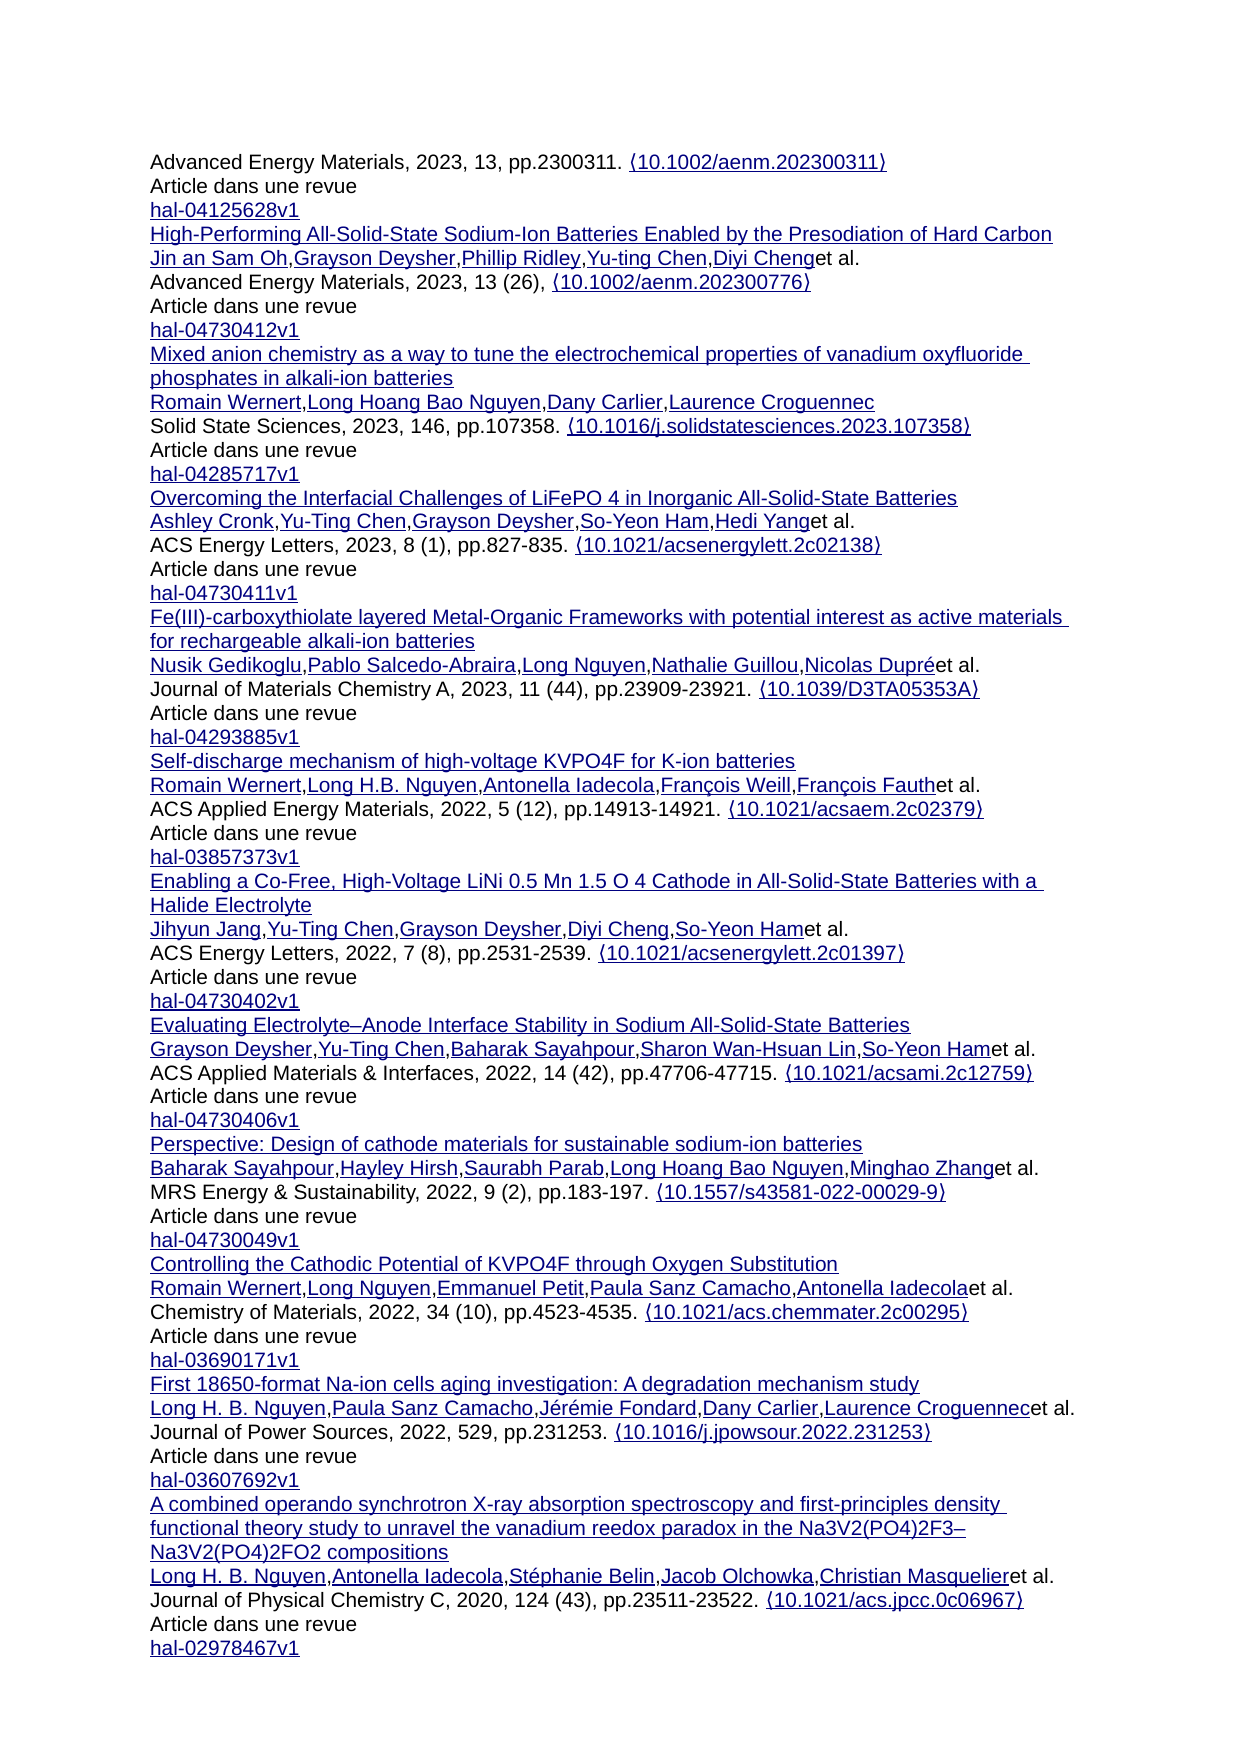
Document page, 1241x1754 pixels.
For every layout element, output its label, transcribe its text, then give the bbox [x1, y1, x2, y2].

table_cell Evaluating Electrolyte–Anode Interface Stability in Sodium All-Solid-State Batteries Grayson Deysher,Yu-Ting Chen,Baharak Sayahpour,Sharon Wan-Hsuan Lin,So-Yeon Hamet al. ACS Applied Materials & Interfaces, 2022, 14 (42), pp.47706-47715. ⟨10.1021/acsami.2c12759⟩ Article dans une revue hal-04730406v1 [150, 1013, 1090, 1132]
table_cell Perspective: Design of cathode materials for sustainable sodium-ion batteries Baharak Sayahpour,Hayley Hirsh,Saurabh Parab,Long Hoang Bao Nguyen,Minghao Zhanget al. MRS Energy & Sustainability, 2022, 9 (2), pp.183-197. ⟨10.1557/s43581-022-00029-9⟩ Article dans une revue hal-04730049v1 [150, 1132, 1090, 1252]
table_cell Mixed anion chemistry as a way to tune the electrochemical properties of vanadium oxyfluoride phosphates in alkali-ion batteries Romain Wernert,Long Hoang Bao Nguyen,Dany Carlier,Laurence Croguennec Solid State Sciences, 2023, 146, pp.107358. ⟨10.1016/j.solidstatesciences.2023.107358⟩ Article dans une revue hal-04285717v1 [150, 342, 1090, 485]
table_cell First 18650-format Na-ion cells aging investigation: A degradation mechanism study Long H. B. Nguyen,Paula Sanz Camacho,Jérémie Fondard,Dany Carlier,Laurence Croguennecet al. Journal of Power Sources, 2022, 529, pp.231253. ⟨10.1016/j.jpowsour.2022.231253⟩ Article dans une revue hal-03607692v1 [150, 1372, 1090, 1492]
table_cell High‐Performing All‐Solid‐State Sodium‐Ion Batteries Enabled by the Presodiation of Hard Carbon Jin an Sam Oh,Grayson Deysher,Phillip Ridley,Yu‐ting Chen,Diyi Chenget al. Advanced Energy Materials, 2023, 13 (26), ⟨10.1002/aenm.202300776⟩ Article dans une revue hal-04730412v1 [150, 222, 1090, 342]
table_cell Self-discharge mechanism of high-voltage KVPO4F for K-ion batteries Romain Wernert,Long H.B. Nguyen,Antonella Iadecola,François Weill,François Fauthet al. ACS Applied Energy Materials, 2022, 5 (12), pp.14913-14921. ⟨10.1021/acsaem.2c02379⟩ Article dans une revue hal-03857373v1 [150, 749, 1090, 869]
table_cell Advanced Energy Materials, 2023, 13, pp.2300311. ⟨10.1002/aenm.202300311⟩ Article dans une revue hal-04125628v1 [150, 150, 1090, 222]
table_cell Fe(III)-carboxythiolate layered Metal-Organic Frameworks with potential interest as active materials for rechargeable alkali-ion batteries Nusik Gedikoglu,Pablo Salcedo-Abraira,Long Nguyen,Nathalie Guillou,Nicolas Dupréet al. Journal of Materials Chemistry A, 2023, 11 (44), pp.23909-23921. ⟨10.1039/D3TA05353A⟩ Article dans une revue hal-04293885v1 [150, 605, 1090, 749]
table_cell Overcoming the Interfacial Challenges of LiFePO 4 in Inorganic All-Solid-State Batteries Ashley Cronk,Yu-Ting Chen,Grayson Deysher,So-Yeon Ham,Hedi Yanget al. ACS Energy Letters, 2023, 8 (1), pp.827-835. ⟨10.1021/acsenergylett.2c02138⟩ Article dans une revue hal-04730411v1 [150, 485, 1090, 605]
table_cell Enabling a Co-Free, High-Voltage LiNi 0.5 Mn 1.5 O 4 Cathode in All-Solid-State Batteries with a Halide Electrolyte Jihyun Jang,Yu-Ting Chen,Grayson Deysher,Diyi Cheng,So-Yeon Hamet al. ACS Energy Letters, 2022, 7 (8), pp.2531-2539. ⟨10.1021/acsenergylett.2c01397⟩ Article dans une revue hal-04730402v1 [150, 869, 1090, 1012]
table_cell Controlling the Cathodic Potential of KVPO4F through Oxygen Substitution Romain Wernert,Long Nguyen,Emmanuel Petit,Paula Sanz Camacho,Antonella Iadecolaet al. Chemistry of Materials, 2022, 34 (10), pp.4523-4535. ⟨10.1021/acs.chemmater.2c00295⟩ Article dans une revue hal-03690171v1 [150, 1252, 1090, 1372]
table_cell A combined operando synchrotron X-ray absorption spectroscopy and first-principles density functional theory study to unravel the vanadium reedox paradox in the Na3V2(PO4)2F3–Na3V2(PO4)2FO2 compositions Long H. B. Nguyen,Antonella Iadecola,Stéphanie Belin,Jacob Olchowka,Christian Masquelieret al. Journal of Physical Chemistry C, 2020, 124 (43), pp.23511-23522. ⟨10.1021/acs.jpcc.0c06967⟩ Article dans une revue hal-02978467v1 [150, 1492, 1090, 1659]
